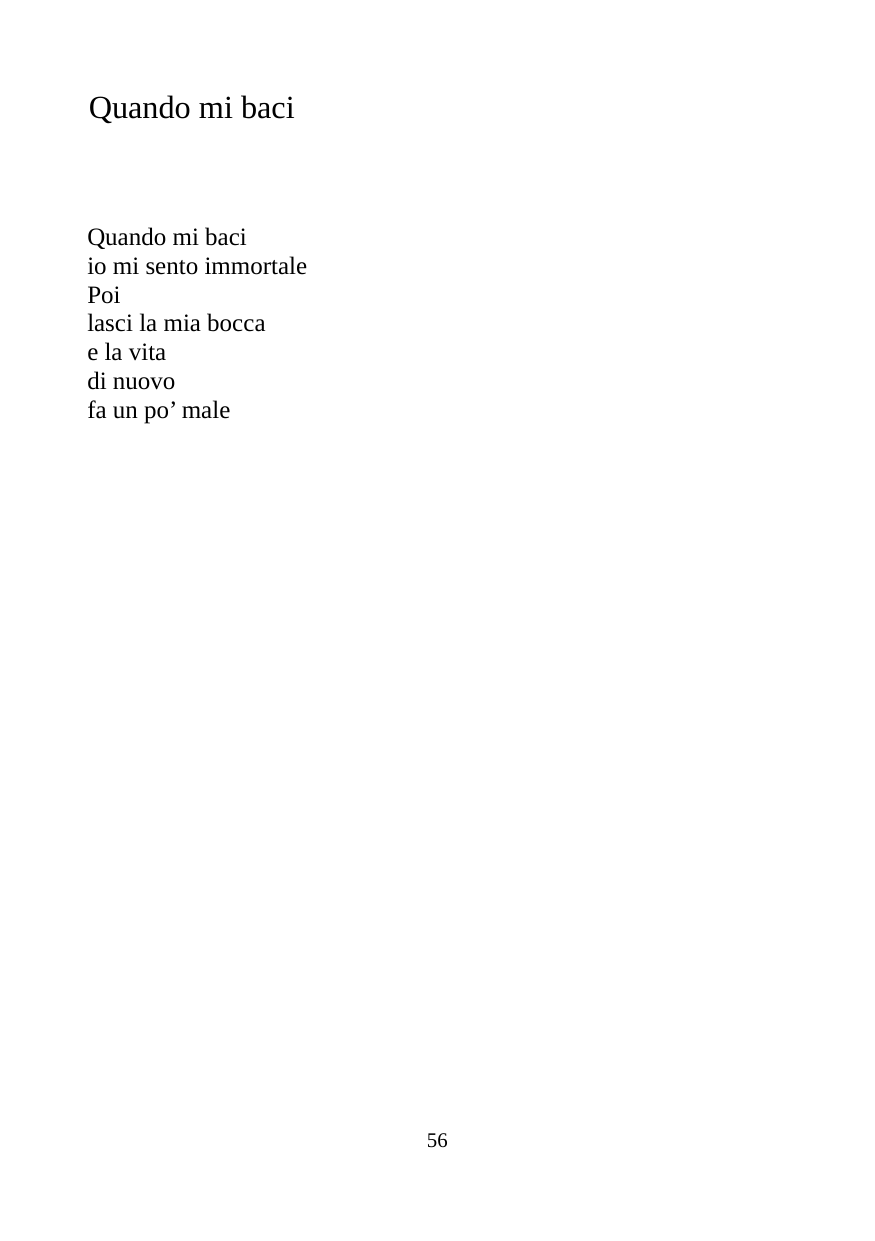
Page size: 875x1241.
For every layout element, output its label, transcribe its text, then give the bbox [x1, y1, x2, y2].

text Quando mi baci [88, 88, 786, 126]
text Quando mi baci io mi sento immortale Poi lasci la mia bocca e la vita di nuovo fa un po’ male [87, 136, 786, 423]
